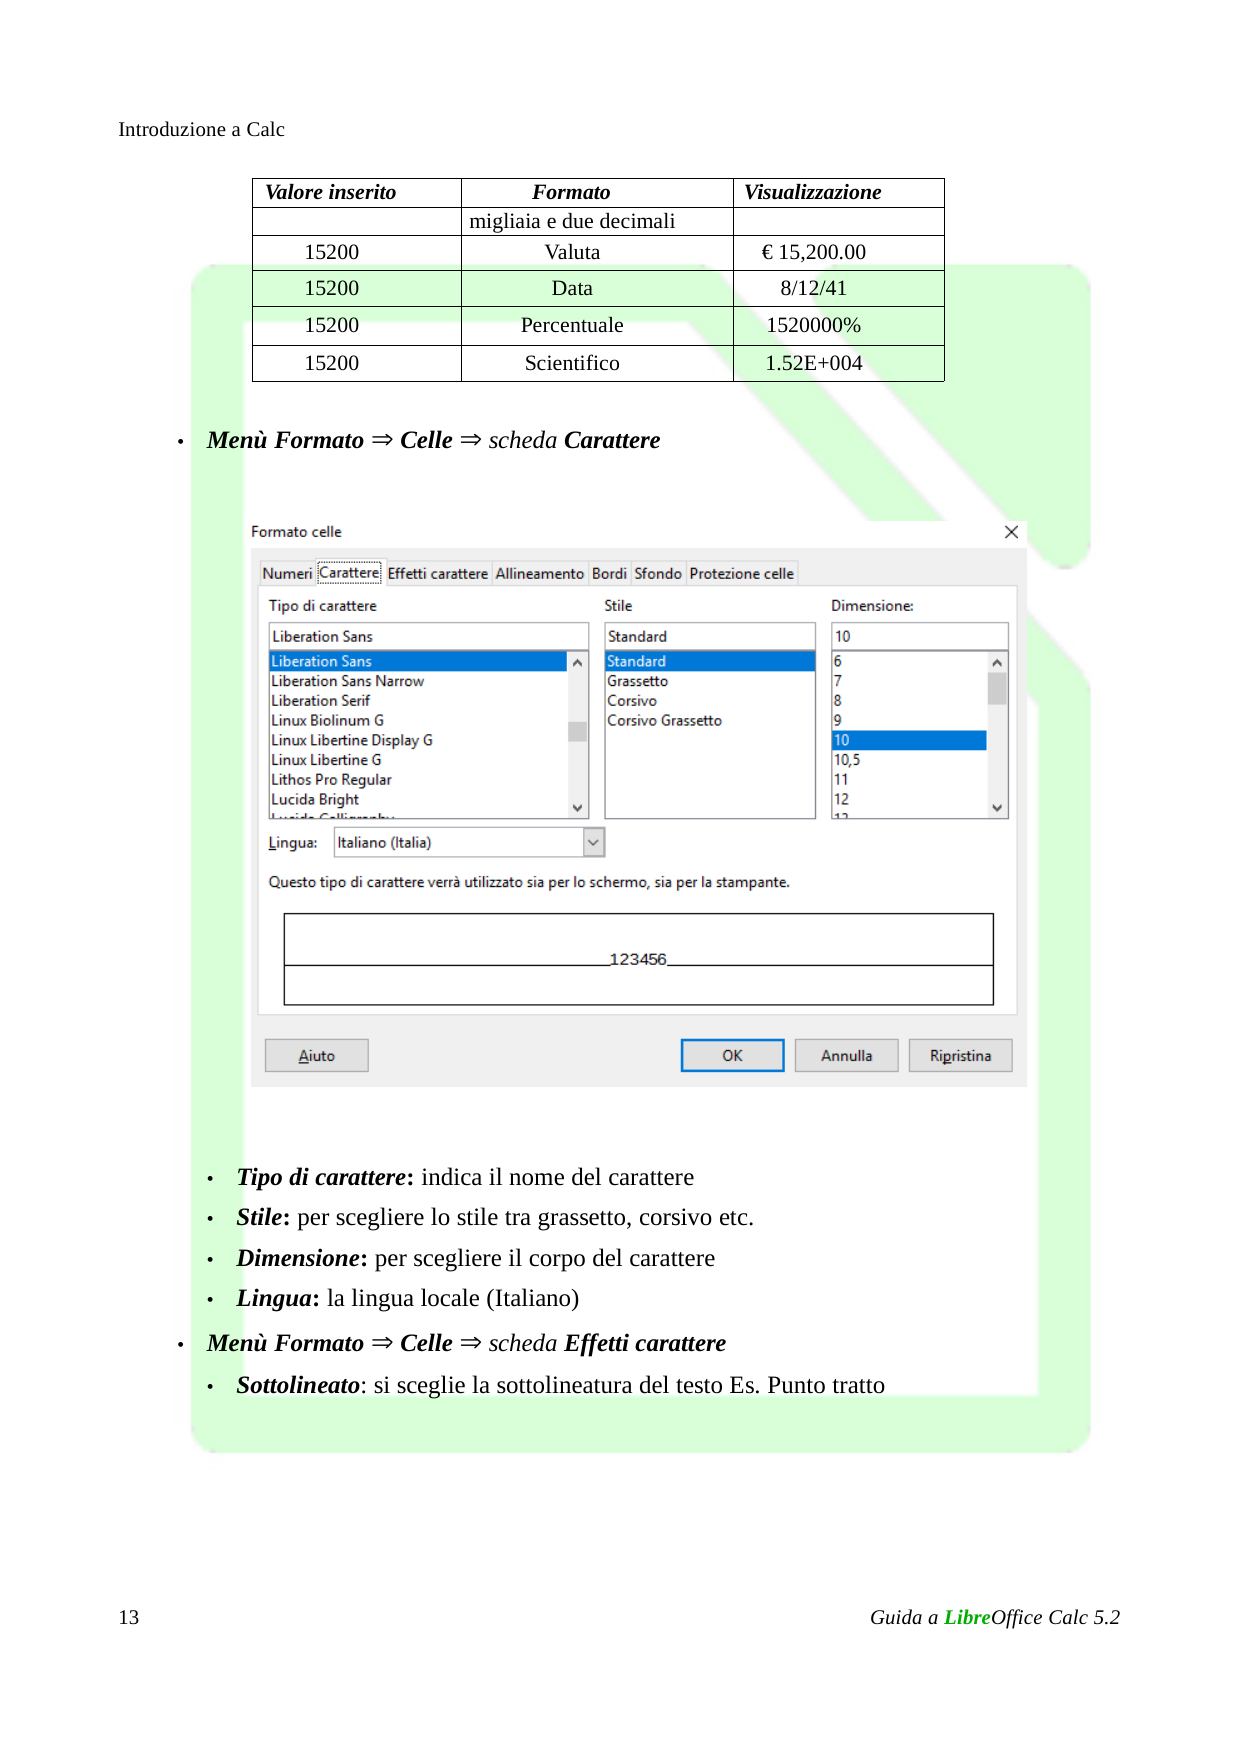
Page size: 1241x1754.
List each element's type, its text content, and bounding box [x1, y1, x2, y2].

picture [220, 476, 1028, 1162]
list Dimensione: per scegliere il corpo del carattere [207, 1243, 1122, 1272]
picture [220, 1272, 1021, 1277]
table_cell Data [462, 271, 733, 306]
table_cell 12/08/41 [734, 271, 944, 306]
table_cell Valuta [462, 236, 733, 269]
list Menù Formato  Celle  scheda Carattere [177, 422, 1122, 456]
list Tipo di carattere: indica il nome del carattere [207, 1162, 1122, 1191]
table_cell 15200 [253, 271, 461, 306]
table_cell [253, 208, 461, 235]
list Sottolineato: si sceglie la sottolineatura del testo Es. Punto tratto [207, 1371, 1122, 1399]
picture [220, 1231, 1021, 1243]
table_cell Scientifico [462, 346, 733, 381]
table_cell 15200 [253, 307, 461, 344]
table_cell 15200 [253, 236, 461, 269]
table_header Visualizzazione [734, 179, 944, 207]
table_cell [734, 208, 944, 235]
list Stile: per scegliere lo stile tra grassetto, corsivo etc. [207, 1203, 1122, 1231]
picture [220, 1191, 1021, 1203]
list Lingua: la lingua locale (Italiano) [207, 1284, 1122, 1312]
table_header Valore inserito [253, 179, 461, 207]
table_header Formato [462, 179, 733, 207]
table_cell 15200 [253, 346, 461, 381]
table_cell € 15.200,00 [734, 236, 944, 269]
list Menù Formato  Celle  scheda Effetti carattere [177, 1324, 1122, 1358]
table_cell 1,52E+004 [734, 346, 944, 381]
table_cell Percentuale [462, 307, 733, 344]
table_cell 1520000% [734, 307, 944, 344]
table_cell migliaia e due decimali [462, 208, 733, 235]
